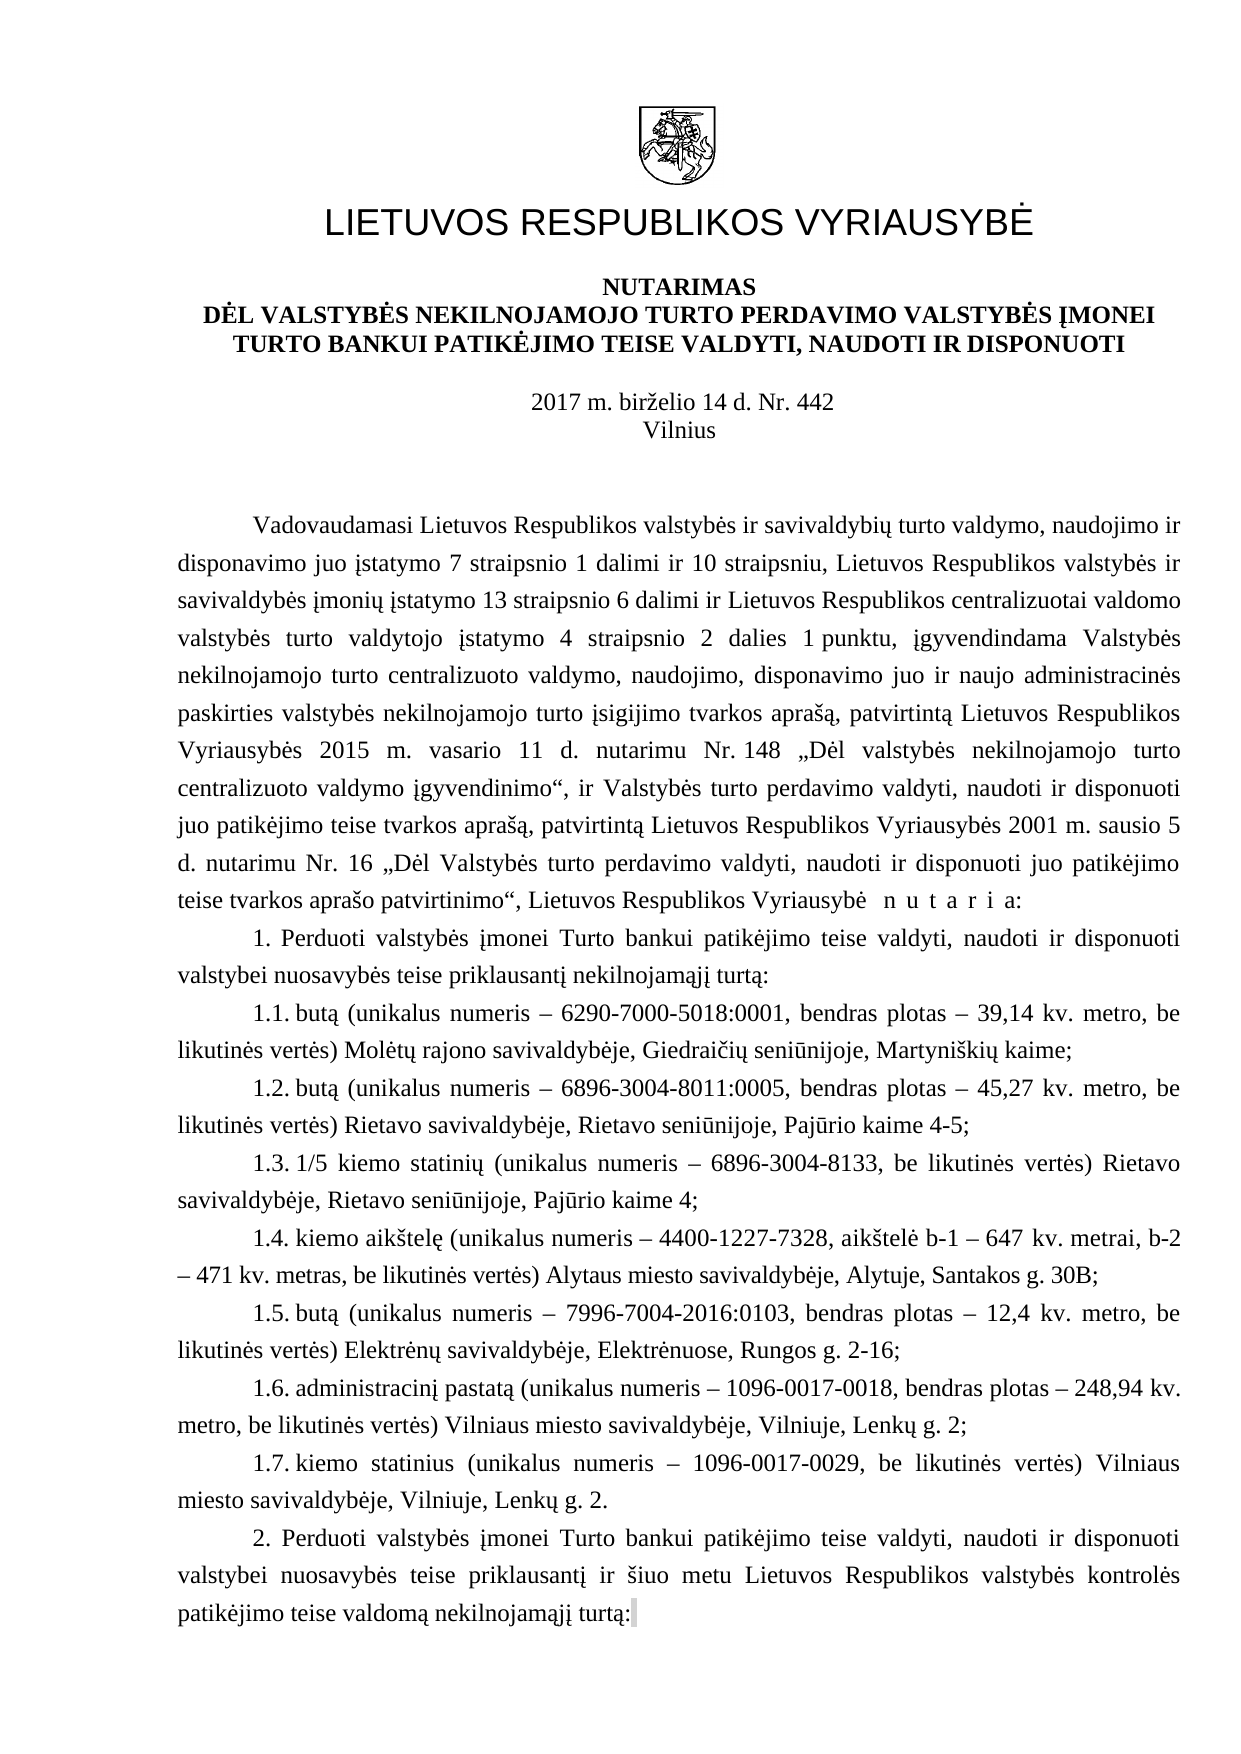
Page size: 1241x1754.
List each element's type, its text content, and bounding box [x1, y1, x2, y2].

text 1.4. kiemo aikštelę (unikalus numeris – 4400-1227-7328, aikštelė b-1 – 647 kv. metrai, b-2 – 471 kv. metras, be likutinės vertės) Alytaus miesto savivaldybėje, Alytuje, Santakos g. 30B; [177, 1214, 1181, 1289]
text 1.7. kiemo statinius (unikalus numeris – 1096-0017-0029, be likutinės vertės) Vilniaus miesto savivaldybėje, Vilniuje, Lenkų g. 2. [177, 1439, 1181, 1514]
text 1.1. butą (unikalus numeris – 6290-7000-5018:0001, bendras plotas – 39,14 kv. metro, be likutinės vertės) Molėtų rajono savivaldybėje, Giedraičių seniūnijoje, Martyniškių kaime; [177, 989, 1181, 1064]
text Lietuvos Respublikos Vyriausybė [177, 200, 1181, 243]
text 2. Perduoti valstybės įmonei Turto bankui patikėjimo teise valdyti, naudoti ir disponuoti valstybei nuosavybės teise priklausantį ir šiuo metu Lietuvos Respublikos valstybės kontrolės patikėjimo teise valdomą nekilnojamąjį turtą: [177, 1514, 1181, 1627]
text 1. Perduoti valstybės įmonei Turto bankui patikėjimo teise valdyti, naudoti ir disponuoti valstybei nuosavybės teise priklausantį nekilnojamąjį turtą: [177, 914, 1181, 989]
text 1.5. butą (unikalus numeris – 7996-7004-2016:0103, bendras plotas – 12,4 kv. metro, be likutinės vertės) Elektrėnų savivaldybėje, Elektrėnuose, Rungos g. 2-16; [177, 1289, 1181, 1364]
text DĖL valstybės nekilnojamojo turto PERDAVIMO VALSTYBĖS ĮMONEI TURTO BANKUI PATIKĖJIMO TEISE VALDYTI, NAUDOTI IR DISPONUOTI [177, 300, 1181, 358]
text nutarimas [177, 272, 1181, 300]
text 1.3. 1/5 kiemo statinių (unikalus numeris – 6896-3004-8133, be likutinės vertės) Rietavo savivaldybėje, Rietavo seniūnijoje, Pajūrio kaime 4; [177, 1139, 1181, 1214]
text Vadovaudamasi Lietuvos Respublikos valstybės ir savivaldybių turto valdymo, naudojimo ir disponavimo juo įstatymo 7 straipsnio 1 dalimi ir 10 straipsniu, Lietuvos Respublikos valstybės ir savivaldybės įmonių įstatymo 13 straipsnio 6 dalimi ir Lietuvos Respublikos centralizuotai valdomo valstybės turto valdytojo įstatymo 4 straipsnio 2 dalies 1 punktu, įgyvendindama Valstybės nekilnojamojo turto centralizuoto valdymo, naudojimo, disponavimo juo ir naujo administracinės paskirties valstybės nekilnojamojo turto įsigijimo tvarkos aprašą, patvirtintą Lietuvos Respublikos Vyriausybės 2015 m. vasario 11 d. nutarimu Nr. 148 „Dėl valstybės nekilnojamojo turto centralizuoto valdymo įgyvendinimo“, ir Valstybės turto perdavimo valdyti, naudoti ir disponuoti juo patikėjimo teise tvarkos aprašą, patvirtintą Lietuvos Respublikos Vyriausybės 2001 m. sausio 5 d. nutarimu Nr. 16 „Dėl Valstybės turto perdavimo valdyti, naudoti ir disponuoti juo patikėjimo teise tvarkos aprašo patvirtinimo“, Lietuvos Respublikos Vyriausybė nutaria: [177, 502, 1181, 914]
text 1.6. administracinį pastatą (unikalus numeris – 1096-0017-0018, bendras plotas – 248,94 kv. metro, be likutinės vertės) Vilniaus miesto savivaldybėje, Vilniuje, Lenkų g. 2; [177, 1364, 1181, 1439]
text 2017 m. birželio 14 d. Nr. 442 [177, 387, 1181, 415]
text 1.2. butą (unikalus numeris – 6896-3004-8011:0005, bendras plotas – 45,27 kv. metro, be likutinės vertės) Rietavo savivaldybėje, Rietavo seniūnijoje, Pajūrio kaime 4-5; [177, 1064, 1181, 1139]
text Vilnius [177, 415, 1181, 444]
